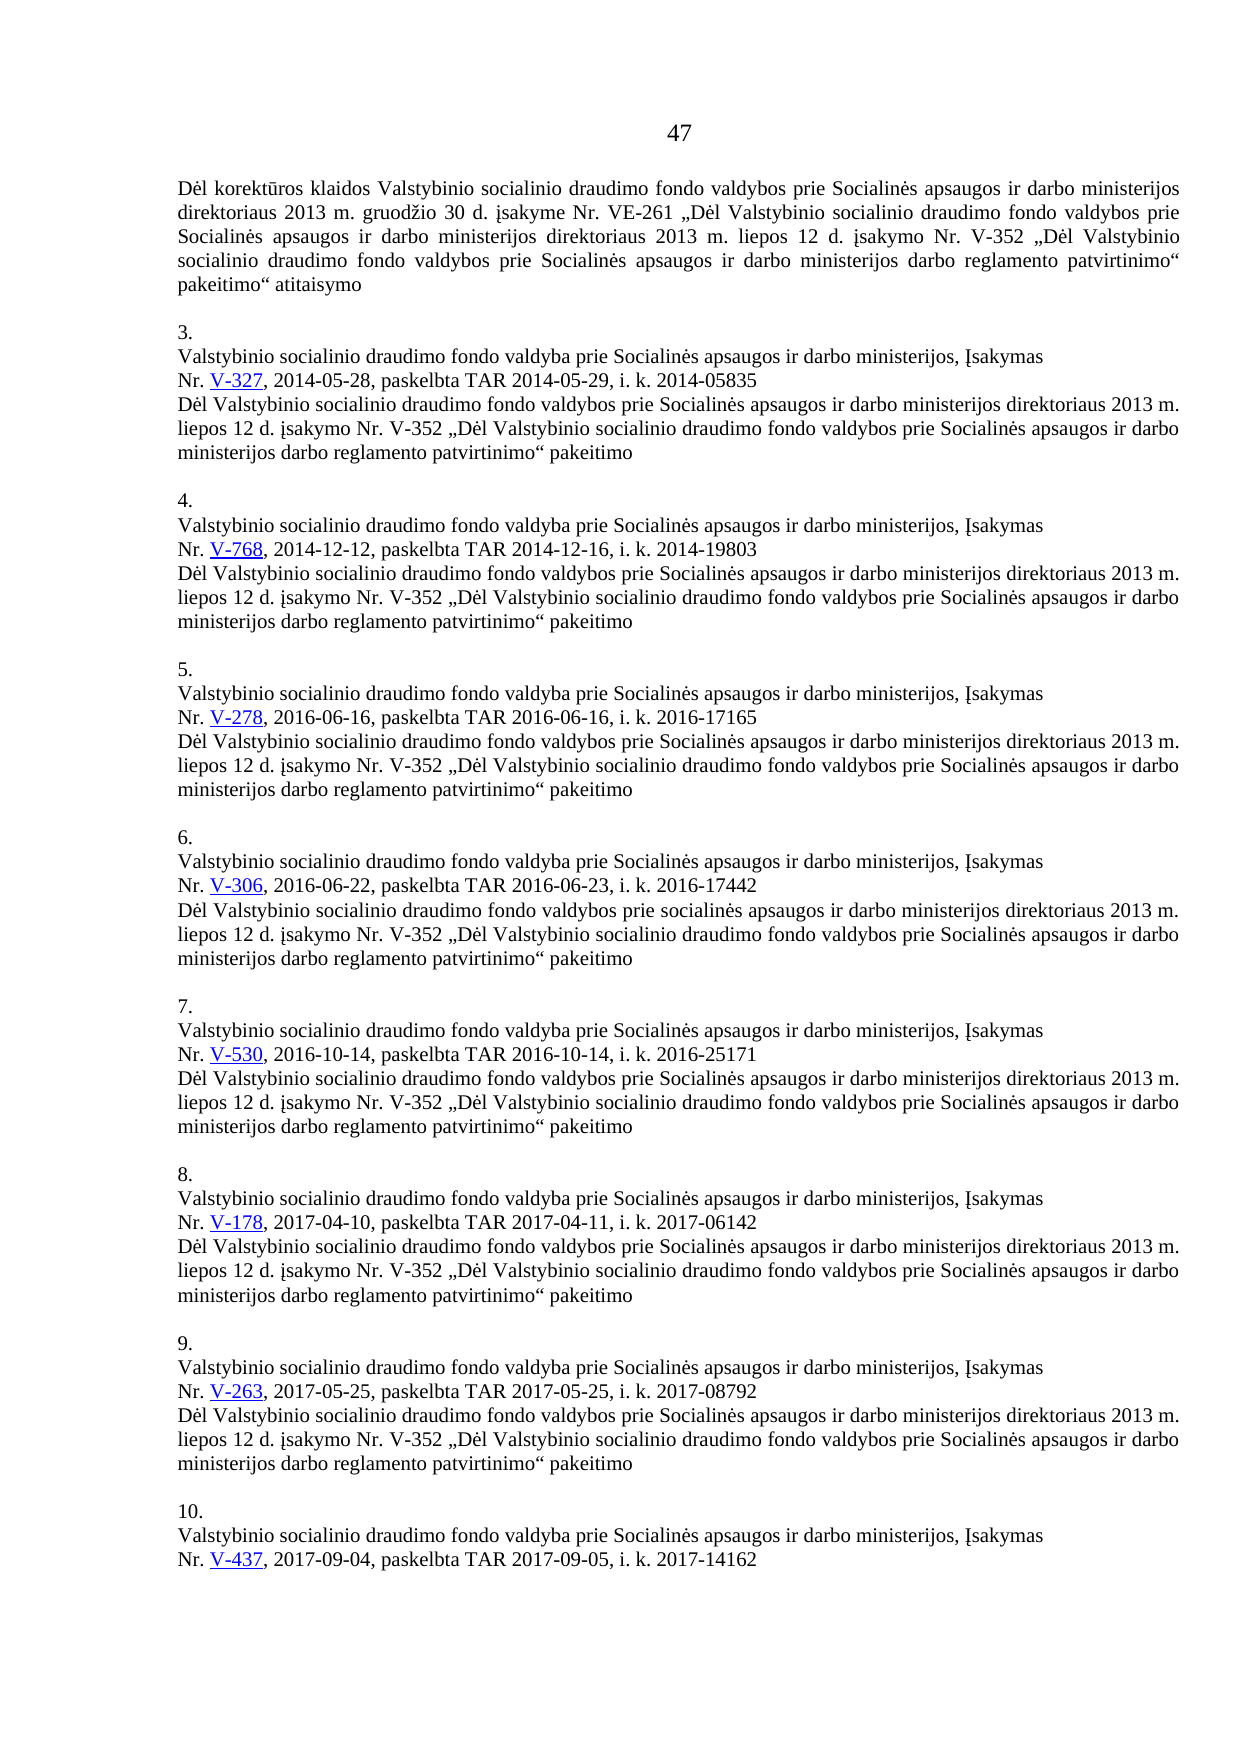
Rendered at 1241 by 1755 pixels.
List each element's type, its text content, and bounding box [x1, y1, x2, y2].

text Valstybinio socialinio draudimo fondo valdyba prie Socialinės apsaugos ir darbo ministerijos, Įsakymas [177, 1355, 1181, 1379]
text Valstybinio socialinio draudimo fondo valdyba prie Socialinės apsaugos ir darbo ministerijos, Įsakymas [177, 1186, 1181, 1210]
text Nr. V-263, 2017-05-25, paskelbta TAR 2017-05-25, i. k. 2017-08792 [177, 1379, 1181, 1403]
text 9. [177, 1331, 1181, 1355]
text Valstybinio socialinio draudimo fondo valdyba prie Socialinės apsaugos ir darbo ministerijos, Įsakymas [177, 1018, 1181, 1042]
text Nr. V-327, 2014-05-28, paskelbta TAR 2014-05-29, i. k. 2014-05835 [177, 368, 1181, 392]
text Valstybinio socialinio draudimo fondo valdyba prie Socialinės apsaugos ir darbo ministerijos, Įsakymas [177, 512, 1181, 537]
text Nr. V-278, 2016-06-16, paskelbta TAR 2016-06-16, i. k. 2016-17165 [177, 705, 1181, 729]
text Valstybinio socialinio draudimo fondo valdyba prie Socialinės apsaugos ir darbo ministerijos, Įsakymas [177, 344, 1181, 368]
text Valstybinio socialinio draudimo fondo valdyba prie Socialinės apsaugos ir darbo ministerijos, Įsakymas [177, 681, 1181, 705]
text Dėl korektūros klaidos Valstybinio socialinio draudimo fondo valdybos prie Socialinės apsaugos ir darbo ministerijos direktoriaus 2013 m. gruodžio 30 d. įsakyme Nr. VE-261 „Dėl Valstybinio socialinio draudimo fondo valdybos prie Socialinės apsaugos ir darbo ministerijos direktoriaus 2013 m. liepos 12 d. įsakymo Nr. V-352 „Dėl Valstybinio socialinio draudimo fondo valdybos prie Socialinės apsaugos ir darbo ministerijos darbo reglamento patvirtinimo“ pakeitimo“ atitaisymo [177, 176, 1181, 296]
text Valstybinio socialinio draudimo fondo valdyba prie Socialinės apsaugos ir darbo ministerijos, Įsakymas [177, 849, 1181, 873]
text Dėl Valstybinio socialinio draudimo fondo valdybos prie Socialinės apsaugos ir darbo ministerijos direktoriaus 2013 m. liepos 12 d. įsakymo Nr. V-352 „Dėl Valstybinio socialinio draudimo fondo valdybos prie Socialinės apsaugos ir darbo ministerijos darbo reglamento patvirtinimo“ pakeitimo [177, 729, 1181, 801]
text Dėl Valstybinio socialinio draudimo fondo valdybos prie Socialinės apsaugos ir darbo ministerijos direktoriaus 2013 m. liepos 12 d. įsakymo Nr. V-352 „Dėl Valstybinio socialinio draudimo fondo valdybos prie Socialinės apsaugos ir darbo ministerijos darbo reglamento patvirtinimo“ pakeitimo [177, 392, 1181, 464]
text 10. [177, 1499, 1181, 1523]
text 3. [177, 320, 1181, 344]
text Dėl Valstybinio socialinio draudimo fondo valdybos prie Socialinės apsaugos ir darbo ministerijos direktoriaus 2013 m. liepos 12 d. įsakymo Nr. V-352 „Dėl Valstybinio socialinio draudimo fondo valdybos prie Socialinės apsaugos ir darbo ministerijos darbo reglamento patvirtinimo“ pakeitimo [177, 1403, 1181, 1475]
text Nr. V-768, 2014-12-12, paskelbta TAR 2014-12-16, i. k. 2014-19803 [177, 537, 1181, 561]
text 8. [177, 1162, 1181, 1186]
text 7. [177, 994, 1181, 1018]
text Nr. V-306, 2016-06-22, paskelbta TAR 2016-06-23, i. k. 2016-17442 [177, 873, 1181, 897]
text Nr. V-437, 2017-09-04, paskelbta TAR 2017-09-05, i. k. 2017-14162 [177, 1547, 1181, 1571]
text Nr. V-178, 2017-04-10, paskelbta TAR 2017-04-11, i. k. 2017-06142 [177, 1210, 1181, 1234]
text Dėl Valstybinio socialinio draudimo fondo valdybos prie Socialinės apsaugos ir darbo ministerijos direktoriaus 2013 m. liepos 12 d. įsakymo Nr. V-352 „Dėl Valstybinio socialinio draudimo fondo valdybos prie Socialinės apsaugos ir darbo ministerijos darbo reglamento patvirtinimo“ pakeitimo [177, 1066, 1181, 1138]
text 5. [177, 657, 1181, 681]
text Nr. V-530, 2016-10-14, paskelbta TAR 2016-10-14, i. k. 2016-25171 [177, 1042, 1181, 1066]
text 4. [177, 488, 1181, 512]
text Dėl Valstybinio socialinio draudimo fondo valdybos prie socialinės apsaugos ir darbo ministerijos direktoriaus 2013 m. liepos 12 d. įsakymo Nr. V-352 „Dėl Valstybinio socialinio draudimo fondo valdybos prie Socialinės apsaugos ir darbo ministerijos darbo reglamento patvirtinimo“ pakeitimo [177, 897, 1181, 970]
text Dėl Valstybinio socialinio draudimo fondo valdybos prie Socialinės apsaugos ir darbo ministerijos direktoriaus 2013 m. liepos 12 d. įsakymo Nr. V-352 „Dėl Valstybinio socialinio draudimo fondo valdybos prie Socialinės apsaugos ir darbo ministerijos darbo reglamento patvirtinimo“ pakeitimo [177, 561, 1181, 633]
text 6. [177, 825, 1181, 849]
text Valstybinio socialinio draudimo fondo valdyba prie Socialinės apsaugos ir darbo ministerijos, Įsakymas [177, 1523, 1181, 1547]
text Dėl Valstybinio socialinio draudimo fondo valdybos prie Socialinės apsaugos ir darbo ministerijos direktoriaus 2013 m. liepos 12 d. įsakymo Nr. V-352 „Dėl Valstybinio socialinio draudimo fondo valdybos prie Socialinės apsaugos ir darbo ministerijos darbo reglamento patvirtinimo“ pakeitimo [177, 1234, 1181, 1307]
